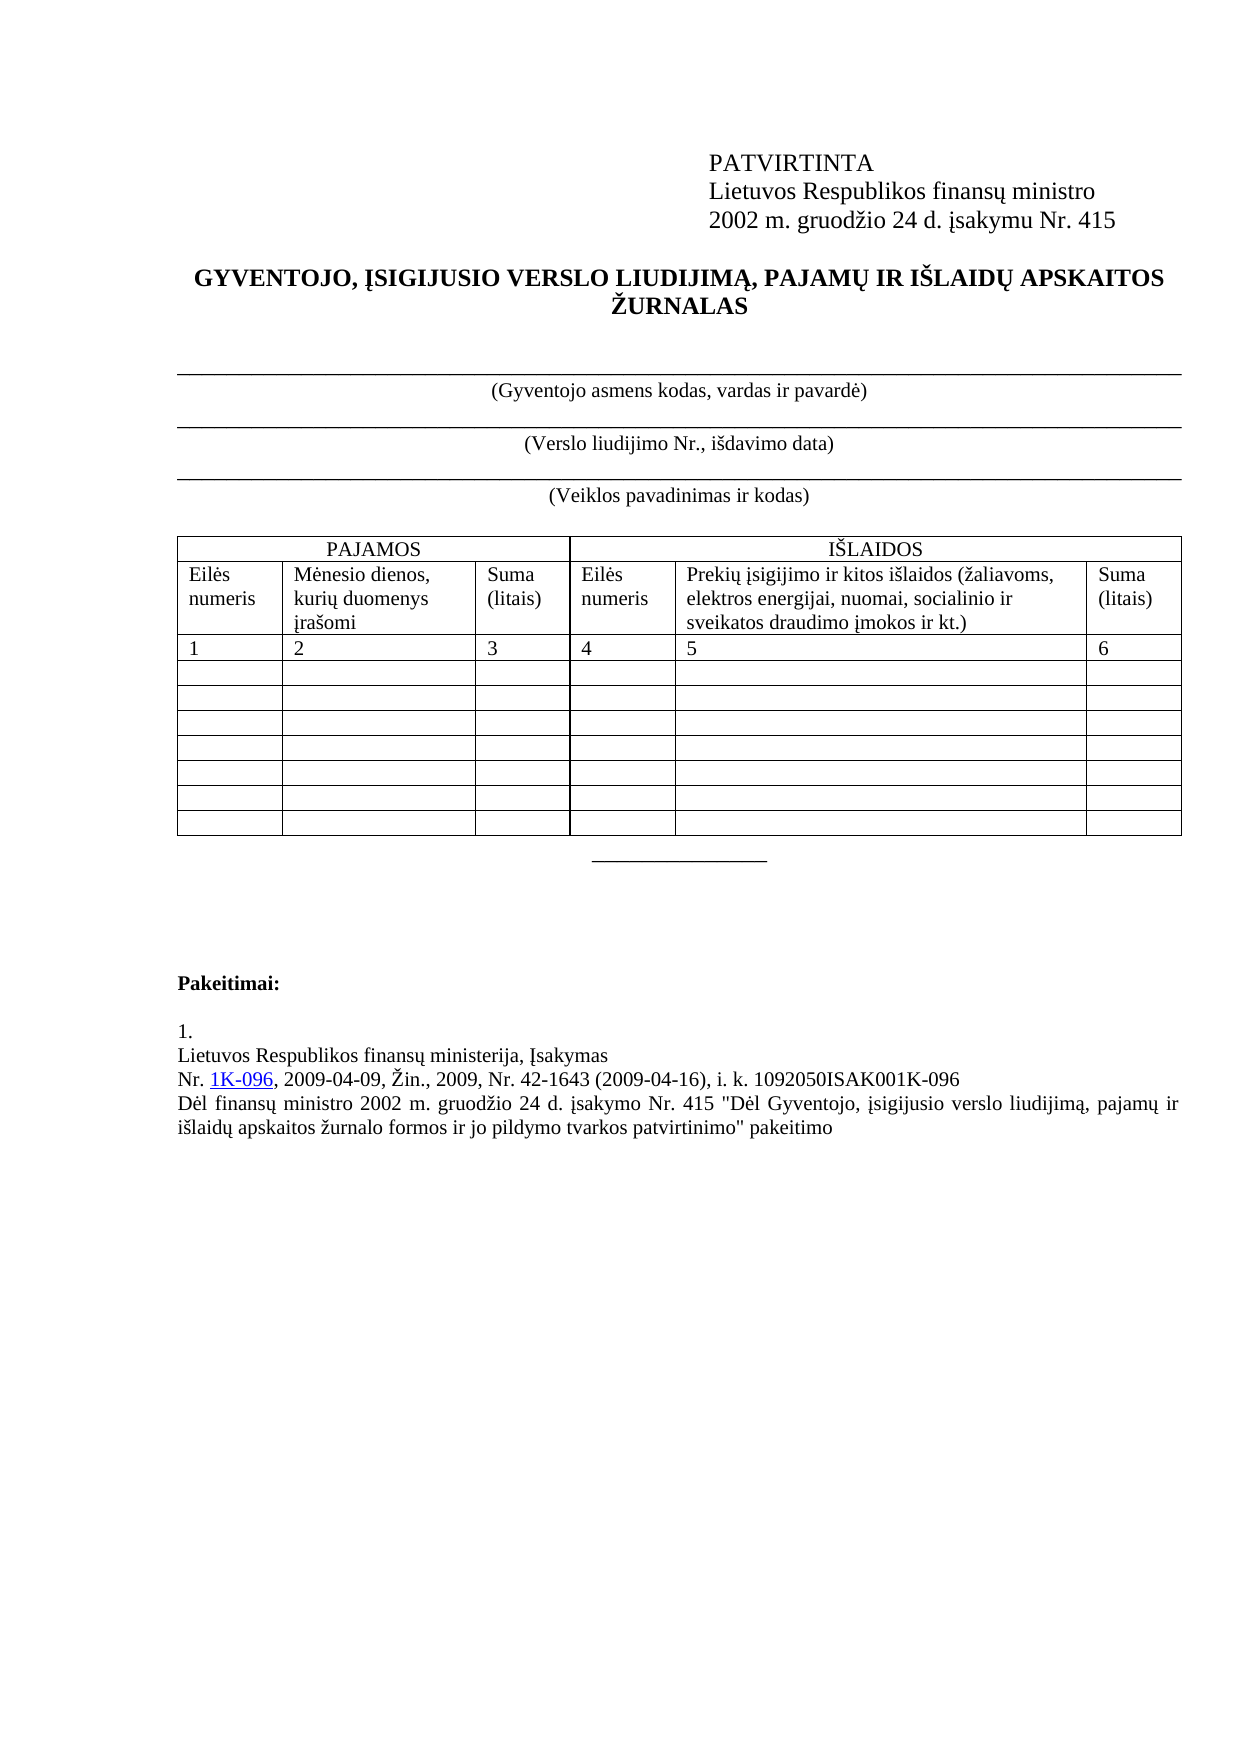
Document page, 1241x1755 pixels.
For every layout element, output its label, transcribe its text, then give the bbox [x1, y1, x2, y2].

table_cell [676, 736, 1086, 760]
table_cell [283, 761, 475, 785]
table_cell Eilės numeris [178, 562, 282, 634]
table_cell [676, 811, 1086, 835]
table_cell Mėnesio dienos, kurių duomenys įrašomi [283, 562, 475, 634]
table_cell 6 [1087, 635, 1181, 659]
table_cell [283, 711, 475, 735]
text Pakeitimai: [177, 971, 1181, 995]
table_cell [571, 736, 675, 760]
text Nr. 1K-096, 2009-04-09, Žin., 2009, Nr. 42-1643 (2009-04-16), i. k. 1092050ISAK001K-096 [177, 1067, 1181, 1091]
table_cell [178, 661, 282, 684]
table_cell [571, 761, 675, 785]
table_cell [178, 786, 282, 810]
table_cell [178, 811, 282, 835]
table_cell [283, 686, 475, 710]
table_cell 2 [283, 635, 475, 659]
table_cell [571, 686, 675, 710]
table_cell [283, 786, 475, 810]
table_cell [476, 686, 569, 710]
table_cell Prekių įsigijimo ir kitos išlaidos (žaliavoms, elektros energijai, nuomai, socialinio ir sveikatos draudimo įmokos ir kt.) [676, 562, 1086, 634]
table_cell [476, 736, 569, 760]
table_cell [476, 761, 569, 785]
table_cell [476, 786, 569, 810]
table_cell [676, 786, 1086, 810]
table_cell [1087, 761, 1181, 785]
text (Verslo liudijimo Nr., išdavimo data) [177, 430, 1181, 454]
table_cell [676, 686, 1086, 710]
table_cell [571, 711, 675, 735]
table_cell 3 [476, 635, 569, 659]
text (Gyventojo asmens kodas, vardas ir pavardė) [177, 378, 1181, 402]
table_cell Suma (litais) [476, 562, 569, 634]
table_cell Suma (litais) [1087, 562, 1181, 634]
text Lietuvos Respublikos finansų ministro [177, 176, 1181, 205]
table_cell [178, 711, 282, 735]
table_cell [283, 811, 475, 835]
table_cell [178, 761, 282, 785]
table_cell [178, 736, 282, 760]
text PATVIRTINTA [177, 148, 1181, 176]
table_cell [1087, 686, 1181, 710]
text 2002 m. gruodžio 24 d. įsakymu Nr. 415 [177, 205, 1181, 234]
table_cell [476, 711, 569, 735]
table_cell [476, 661, 569, 684]
table_cell [476, 811, 569, 835]
text GYVENTOJO, ĮSIGIJUSIO VERSLO LIUDIJIMĄ, PAJAMŲ IR IŠLAIDŲ APSKAITOS ŽURNALAS [177, 263, 1181, 320]
table_header IŠLAIDOS [571, 537, 1181, 561]
table_cell [676, 761, 1086, 785]
table_cell 5 [676, 635, 1086, 659]
table_cell [1087, 661, 1181, 684]
text ______________ [177, 836, 1181, 865]
table_cell [571, 661, 675, 684]
table_cell [1087, 711, 1181, 735]
table_cell [1087, 786, 1181, 810]
table_cell [571, 786, 675, 810]
table_cell [178, 686, 282, 710]
table_header PAJAMOS [178, 537, 569, 561]
table_cell Eilės numeris [571, 562, 675, 634]
table_cell 4 [571, 635, 675, 659]
table_cell [283, 661, 475, 684]
text Lietuvos Respublikos finansų ministerija, Įsakymas [177, 1043, 1181, 1067]
table_cell [283, 736, 475, 760]
text 1. [177, 1019, 1181, 1043]
text Dėl finansų ministro 2002 m. gruodžio 24 d. įsakymo Nr. 415 "Dėl Gyventojo, įsigijusio verslo liudijimą, pajamų ir išlaidų apskaitos žurnalo formos ir jo pildymo tvarkos patvirtinimo" pakeitimo [177, 1091, 1181, 1139]
table_cell [571, 811, 675, 835]
table_cell [676, 711, 1086, 735]
table_cell [1087, 736, 1181, 760]
text (Veiklos pavadinimas ir kodas) [177, 483, 1181, 507]
table_cell [676, 661, 1086, 684]
table_cell [1087, 811, 1181, 835]
table_cell 1 [178, 635, 282, 659]
